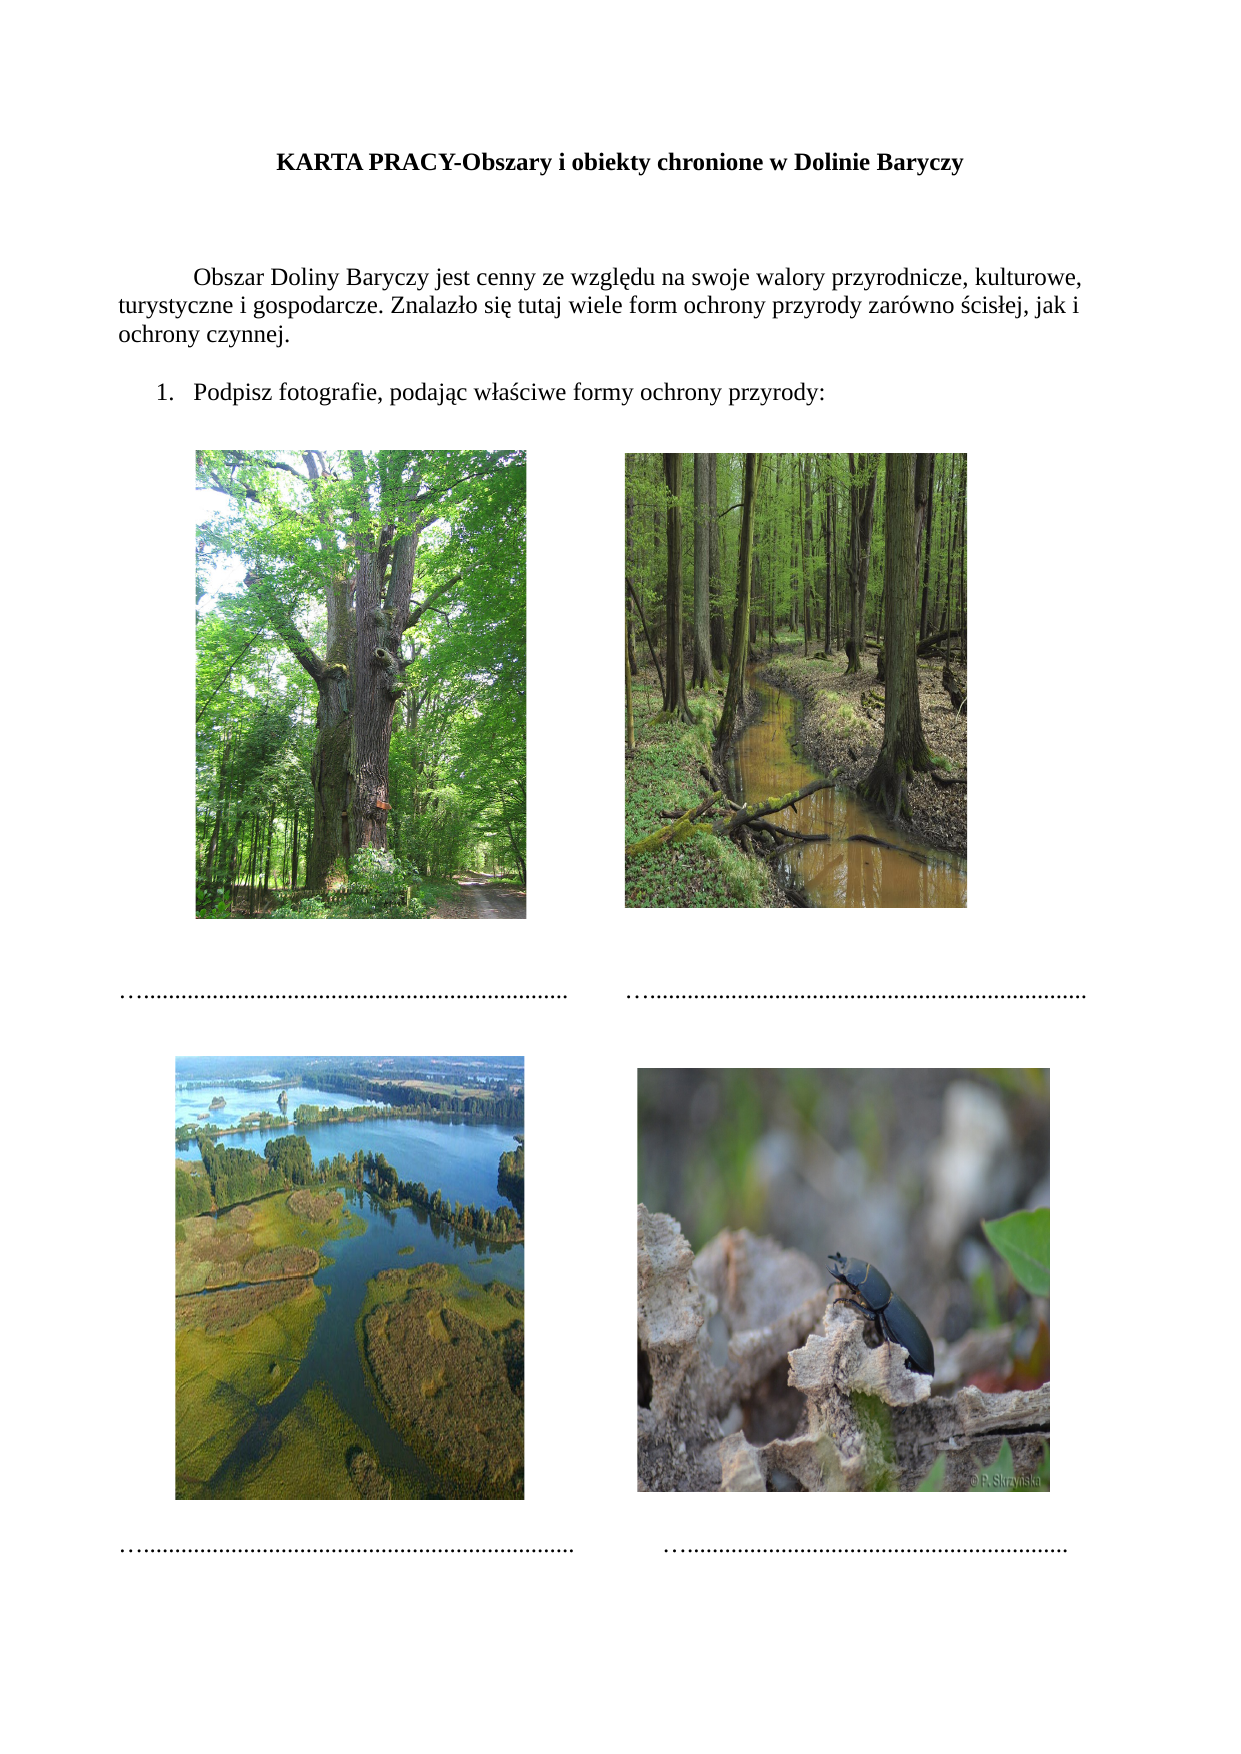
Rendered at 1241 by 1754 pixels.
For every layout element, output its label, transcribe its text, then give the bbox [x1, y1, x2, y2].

text ….................................................................... …...................................................................... [118, 976, 1122, 1004]
list Podpisz fotografie, podając właściwe formy ochrony przyrody: [156, 377, 1122, 406]
picture [175, 1056, 525, 1500]
picture [624, 453, 968, 908]
picture [637, 1068, 1050, 1492]
text …..................................................................... …............................................................. [118, 1529, 1122, 1557]
text KARTA PRACY-Obszary i obiekty chronione w Dolinie Baryczy [118, 147, 1122, 176]
text Obszar Doliny Baryczy jest cenny ze względu na swoje walory przyrodnicze, kulturowe, turystyczne i gospodarcze. Znalazło się tutaj wiele form ochrony przyrody zarówno ścisłej, jak i ochrony czynnej. [118, 262, 1122, 348]
picture [195, 450, 527, 919]
